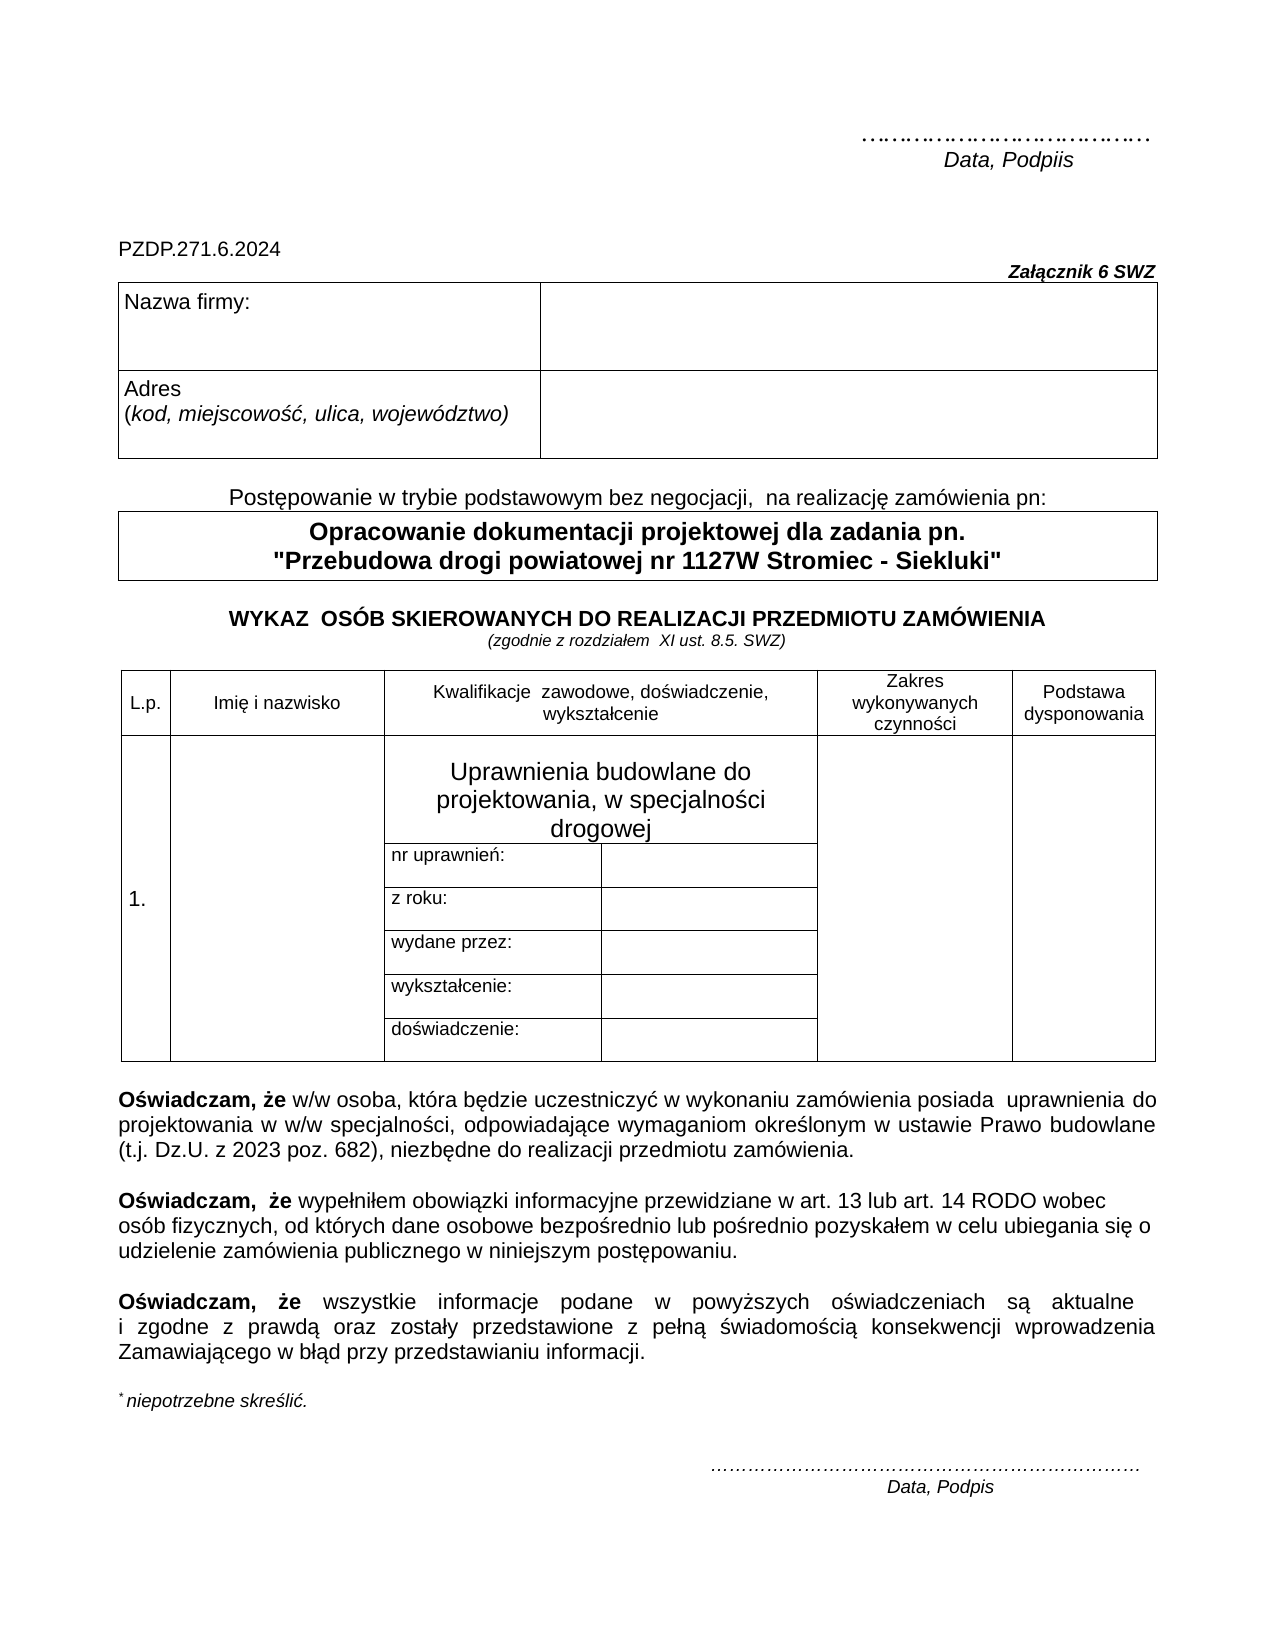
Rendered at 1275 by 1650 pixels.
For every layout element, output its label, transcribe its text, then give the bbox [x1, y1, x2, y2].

table_cell [602, 844, 817, 887]
table_cell [602, 931, 817, 974]
text …………………………………………………………… [118, 1454, 1157, 1476]
text (zgodnie z rozdziałem XI ust. 8.5. SWZ) [118, 631, 1157, 650]
text Data, Podpis [118, 1476, 1157, 1497]
text Postępowanie w trybie podstawowym bez negocjacji, na realizację zamówienia pn: [118, 484, 1157, 511]
table_header Zakres wykonywanych czynności [818, 671, 1012, 735]
table_header Podstawa dysponowania [1013, 671, 1155, 735]
table_cell [602, 975, 817, 1018]
text * niepotrzebne skreślić. [118, 1389, 1157, 1411]
table_cell Adres (kod, miejscowość, ulica, województwo) [119, 371, 540, 457]
table_header Kwalifikacje zawodowe, doświadczenie, wykształcenie [385, 671, 817, 735]
table_cell [541, 371, 1157, 457]
table_cell 1. [122, 736, 170, 1061]
text Oświadczam, że wypełniłem obowiązki informacyjne przewidziane w art. 13 lub art. 14 RODO wobec osób fizycznych, od których dane osobowe bezpośrednio lub pośrednio pozyskałem w celu ubiegania się o udzielenie zamówienia publicznego w niniejszym postępowaniu. [118, 1188, 1157, 1263]
table_cell wydane przez: [385, 931, 601, 974]
table_cell wykształcenie: [385, 975, 601, 1018]
table_cell [602, 1019, 817, 1061]
table_cell doświadczenie: [385, 1019, 601, 1061]
table_cell [171, 736, 384, 1061]
table_cell Uprawnienia budowlane do projektowania, w specjalności drogowej [385, 736, 817, 843]
text Oświadczam, że wszystkie informacje podane w powyższych oświadczeniach są aktualne i zgodne z prawdą oraz zostały przedstawione z pełną świadomością konsekwencji wprowadzenia Zamawiającego w błąd przy przedstawianiu informacji. [118, 1289, 1157, 1364]
table_cell [602, 888, 817, 930]
text Oświadczam, że w/w osoba, która będzie uczestniczyć w wykonaniu zamówienia posiada uprawnienia do projektowania w w/w specjalności, odpowiadające wymaganiom określonym w ustawie Prawo budowlane (t.j. Dz.U. z 2023 poz. 682), niezbędne do realizacji przedmiotu zamówienia. [118, 1087, 1157, 1163]
text PZDP.271.6.2024 [118, 237, 1157, 261]
table_cell nr uprawnień: [385, 844, 601, 887]
table_header L.p. [122, 671, 170, 735]
text Data, Podpiis [118, 147, 1157, 172]
table_cell z roku: [385, 888, 601, 930]
text WYKAZ OSÓB SKIEROWANYCH DO REALIZACJI PRZEDMIOTU ZAMÓWIENIA [118, 606, 1157, 631]
text ………………………………… [118, 118, 1157, 147]
table_cell [818, 736, 1012, 1061]
table_cell [1013, 736, 1155, 1061]
table_header Opracowanie dokumentacji projektowej dla zadania pn. "Przebudowa drogi powiatowej nr 1127W Stromiec - Siekluki" [119, 512, 1157, 580]
table_header Imię i nazwisko [171, 671, 384, 735]
table_header [541, 283, 1157, 370]
table_header Nazwa firmy: [119, 283, 540, 370]
text Załącznik 6 SWZ [118, 261, 1157, 282]
